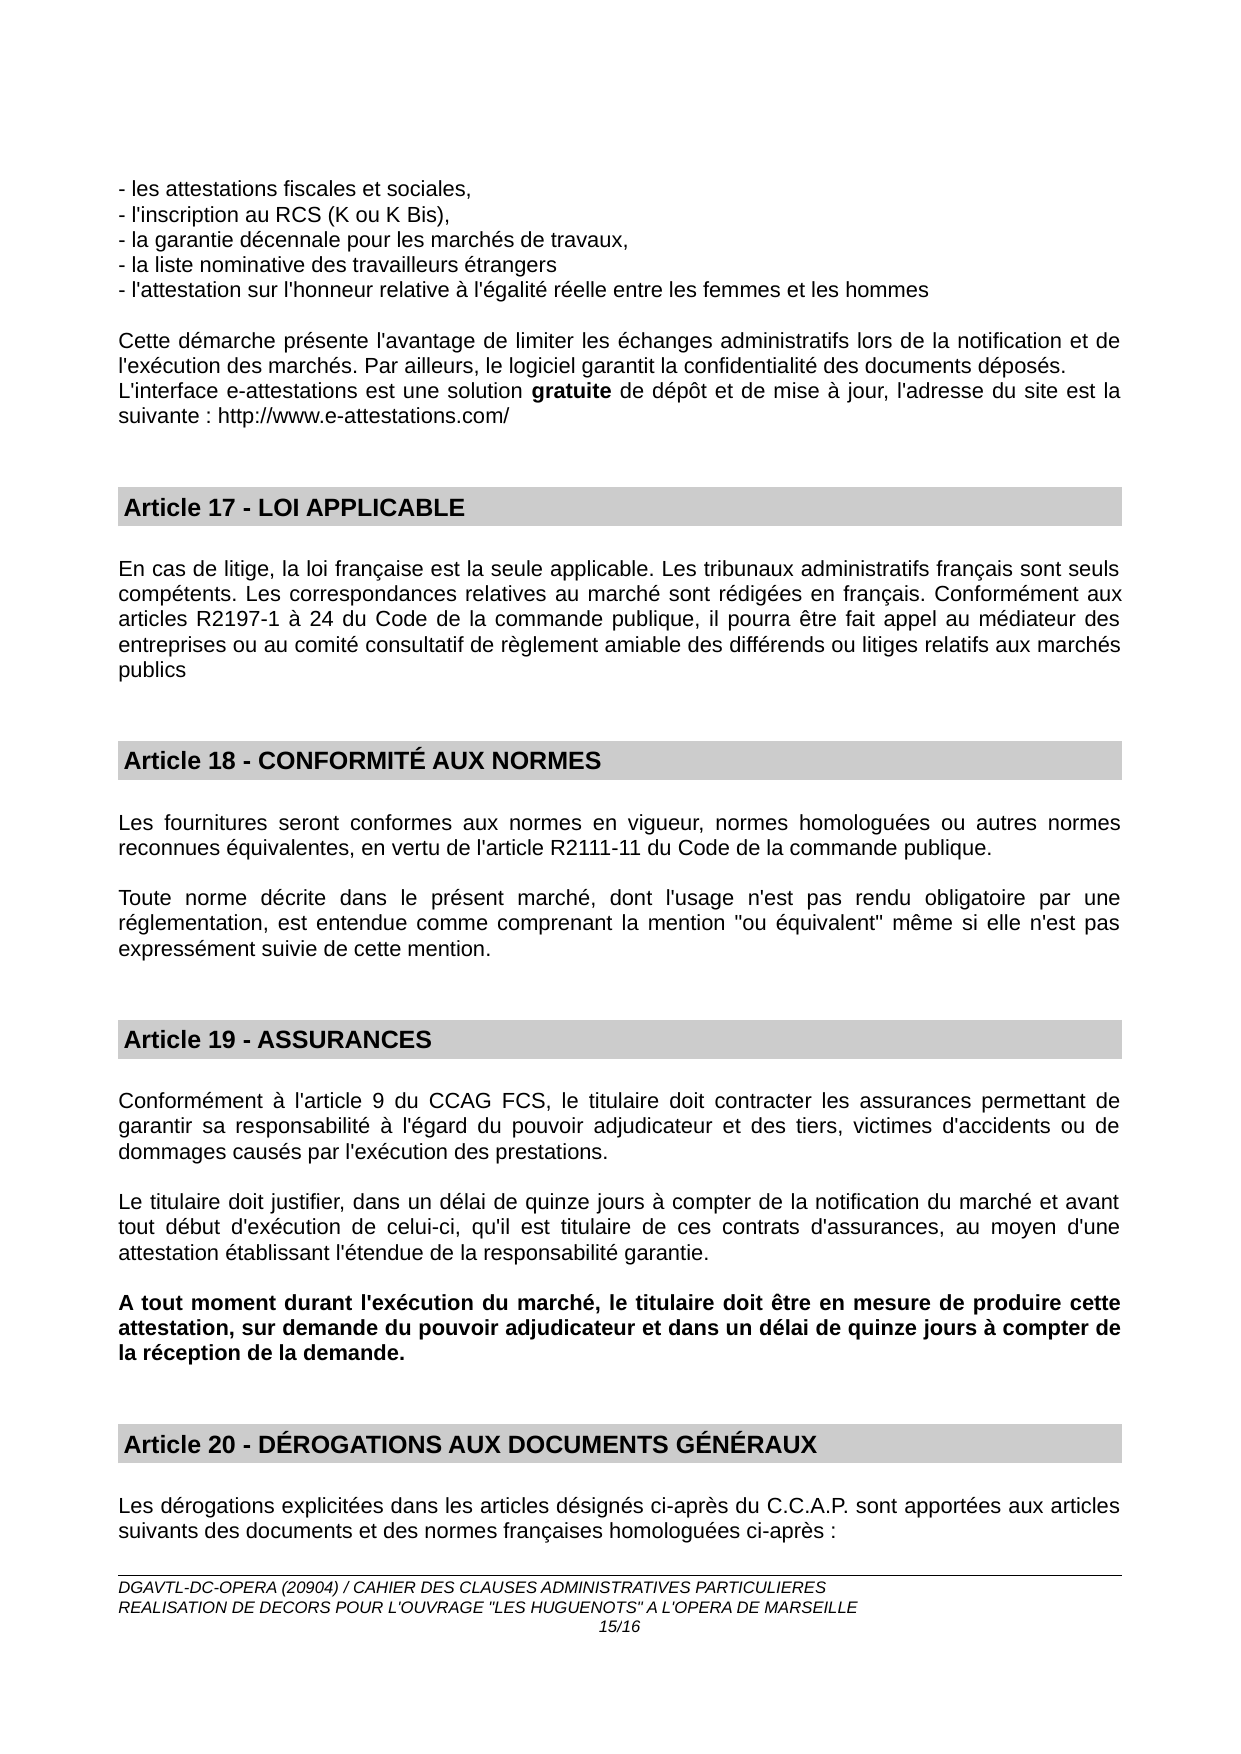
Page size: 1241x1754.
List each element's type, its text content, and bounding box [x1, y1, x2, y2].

subtitle Article 17 - LOI APPLICABLE [120, 490, 1120, 524]
text Toute norme décrite dans le présent marché, dont l'usage n'est pas rendu obligatoire par une réglementation, est entendue comme comprenant la mention "ou équivalent" même si elle n'est pas expressément suivie de cette mention. [118, 885, 1122, 961]
subtitle Article 19 - ASSURANCES [120, 1022, 1120, 1057]
subtitle Article 18 - CONFORMITÉ AUX NORMES [120, 743, 1120, 778]
text Le titulaire doit justifier, dans un délai de quinze jours à compter de la notification du marché et avant tout début d'exécution de celui-ci, qu'il est titulaire de ces contrats d'assurances, au moyen d'une attestation établissant l'étendue de la responsabilité garantie. [118, 1189, 1122, 1265]
text - la garantie décennale pour les marchés de travaux, [118, 227, 1122, 252]
subtitle Article 20 - DÉROGATIONS AUX DOCUMENTS GÉNÉRAUX [120, 1427, 1120, 1461]
text - la liste nominative des travailleurs étrangers [118, 252, 1122, 277]
text L'interface e-attestations est une solution gratuite de dépôt et de mise à jour, l'adresse du site est la suivante : http://www.e-attestations.com/ [118, 378, 1122, 428]
text Les dérogations explicitées dans les articles désignés ci-après du C.C.A.P. sont apportées aux articles suivants des documents et des normes françaises homologuées ci-après : [118, 1493, 1122, 1543]
text Conformément à l'article 9 du CCAG FCS, le titulaire doit contracter les assurances permettant de garantir sa responsabilité à l'égard du pouvoir adjudicateur et des tiers, victimes d'accidents ou de dommages causés par l'exécution des prestations. [118, 1088, 1122, 1164]
text A tout moment durant l'exécution du marché, le titulaire doit être en mesure de produire cette attestation, sur demande du pouvoir adjudicateur et dans un délai de quinze jours à compter de la réception de la demande. [118, 1290, 1122, 1366]
text Cette démarche présente l'avantage de limiter les échanges administratifs lors de la notification et de l'exécution des marchés. Par ailleurs, le logiciel garantit la confidentialité des documents déposés. [118, 328, 1122, 378]
text - les attestations fiscales et sociales, [118, 176, 1122, 202]
text Les fournitures seront conformes aux normes en vigueur, normes homologuées ou autres normes reconnues équivalentes, en vertu de l'article R2111-11 du Code de la commande publique. [118, 809, 1122, 860]
text - l'attestation sur l'honneur relative à l'égalité réelle entre les femmes et les hommes [118, 277, 1122, 302]
text En cas de litige, la loi française est la seule applicable. Les tribunaux administratifs français sont seuls compétents. Les correspondances relatives au marché sont rédigées en français. Conformément aux articles R2197-1 à 24 du Code de la commande publique, il pourra être fait appel au médiateur des entreprises ou au comité consultatif de règlement amiable des différends ou litiges relatifs aux marchés publics [118, 556, 1122, 682]
text - l'inscription au RCS (K ou K Bis), [118, 202, 1122, 227]
